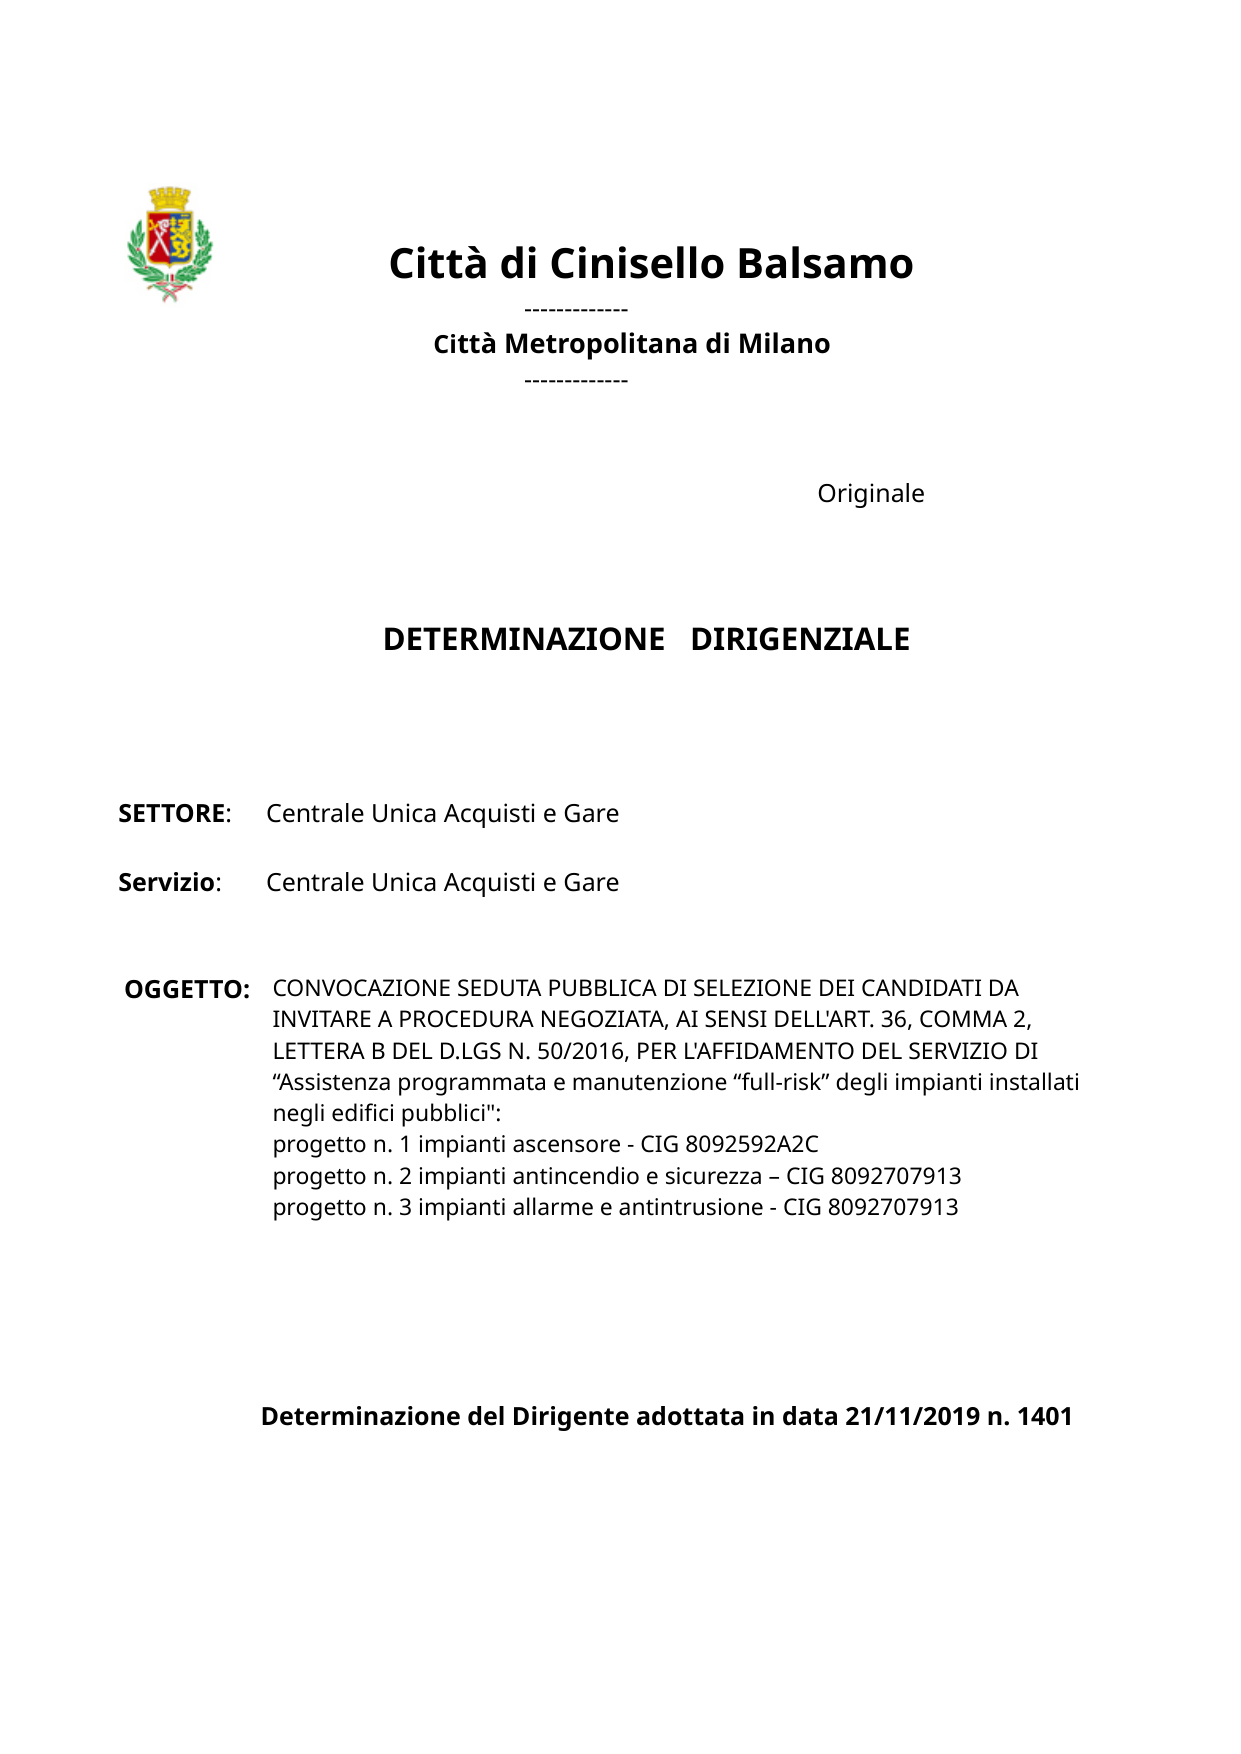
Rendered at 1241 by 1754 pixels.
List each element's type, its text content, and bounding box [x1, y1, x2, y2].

table_header CONVOCAZIONE SEDUTA PUBBLICA DI SELEZIONE DEI CANDIDATI DA INVITARE A PROCEDURA NEGOZIATA, AI SENSI DELL'ART. 36, COMMA 2, LETTERA B DEL D.LGS N. 50/2016, PER L'AFFIDAMENTO DEL SERVIZIO DI “Assistenza programmata e manutenzione “full-risk” degli impianti installati negli edifici pubblici": progetto n. 1 impianti ascensore - CIG 8092592A2C progetto n. 2 impianti antincendio e sicurezza – CIG 8092707913 progetto n. 3 impianti allarme e antintrusione - CIG 8092707913 [266, 966, 1123, 1228]
text SETTORE: Centrale Unica Acquisti e Gare [118, 796, 1122, 830]
picture [123, 182, 218, 308]
text Servizio: Centrale Unica Acquisti e Gare [118, 864, 1122, 898]
table_header OGGETTO: [118, 966, 266, 1228]
text DETERMINAZIONE DIRIGENZIALE [118, 617, 1122, 660]
table_header Originale [620, 470, 1122, 515]
table_header Città di Cinisello Balsamo ------------- Città Metropolitana di Milano ------------- [253, 177, 1123, 401]
table_header [118, 177, 252, 401]
table_header [118, 470, 620, 515]
text Determinazione del Dirigente adottata in data 21/11/2019 n. 1401 [118, 1398, 1122, 1432]
